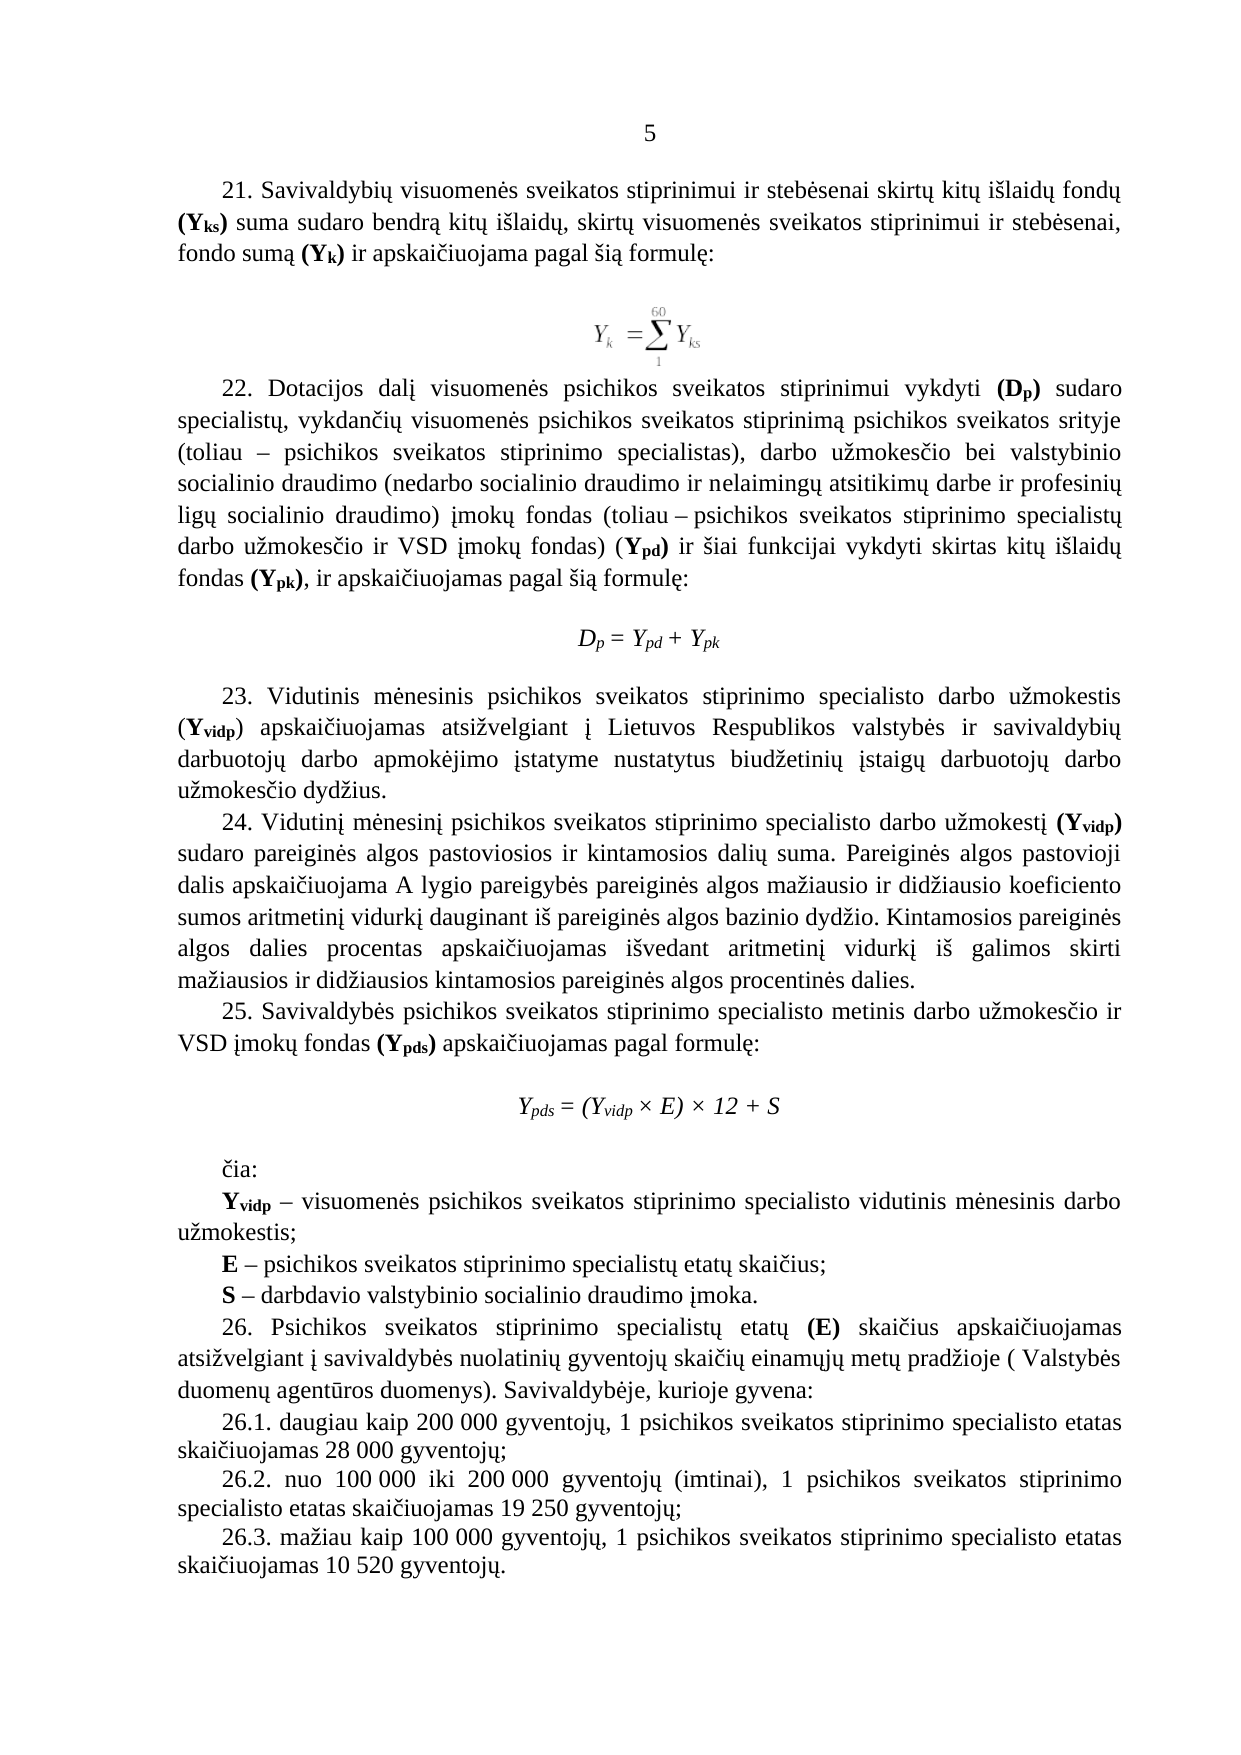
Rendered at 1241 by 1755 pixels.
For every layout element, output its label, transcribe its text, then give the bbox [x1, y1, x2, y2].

text 22. Dotacijos dalį visuomenės psichikos sveikatos stiprinimui vykdyti (Dp) sudaro specialistų, vykdančių visuomenės psichikos sveikatos stiprinimą psichikos sveikatos srityje (toliau – psichikos sveikatos stiprinimo specialistas), darbo užmokesčio bei valstybinio socialinio draudimo (nedarbo socialinio draudimo ir nelaimingų atsitikimų darbe ir profesinių ligų socialinio draudimo) įmokų fondas (toliau – psichikos sveikatos stiprinimo specialistų darbo užmokesčio ir VSD įmokų fondas) (Ypd) ir šiai funkcijai vykdyti skirtas kitų išlaidų fondas (Ypk), ir apskaičiuojamas pagal šią formulę: [177, 373, 1122, 592]
text 26.3. mažiau kaip 100 000 gyventojų, 1 psichikos sveikatos stiprinimo specialisto etatas skaičiuojamas 10 520 gyventojų. [177, 1522, 1122, 1579]
text Yvidp – visuomenės psichikos sveikatos stiprinimo specialisto vidutinis mėnesinis darbo užmokestis; [177, 1186, 1122, 1246]
text Dp = Ypd + Ypk [177, 623, 1122, 652]
text Ypds = (Yvidp × E) × 12 + S [177, 1091, 1122, 1120]
text E – psichikos sveikatos stiprinimo specialistų etatų skaičius; [177, 1249, 1122, 1278]
text čia: [177, 1154, 1122, 1183]
text 23. Vidutinis mėnesinis psichikos sveikatos stiprinimo specialisto darbo užmokestis (Yvidp) apskaičiuojamas atsižvelgiant į Lietuvos Respublikos valstybės ir savivaldybių darbuotojų darbo apmokėjimo įstatyme nustatytus biudžetinių įstaigų darbuotojų darbo užmokesčio dydžius. [177, 681, 1122, 804]
text 26.2. nuo 100 000 iki 200 000 gyventojų (imtinai), 1 psichikos sveikatos stiprinimo specialisto etatas skaičiuojamas 19 250 gyventojų; [177, 1464, 1122, 1522]
text 24. Vidutinį mėnesinį psichikos sveikatos stiprinimo specialisto darbo užmokestį (Yvidp) sudaro pareiginės algos pastoviosios ir kintamosios dalių suma. Pareiginės algos pastovioji dalis apskaičiuojama A lygio pareigybės pareiginės algos mažiausio ir didžiausio koeficiento sumos aritmetinį vidurkį dauginant iš pareiginės algos bazinio dydžio. Kintamosios pareiginės algos dalies procentas apskaičiuojamas išvedant aritmetinį vidurkį iš galimos skirti mažiausios ir didžiausios kintamosios pareiginės algos procentinės dalies. [177, 807, 1122, 993]
text 26.1. daugiau kaip 200 000 gyventojų, 1 psichikos sveikatos stiprinimo specialisto etatas skaičiuojamas 28 000 gyventojų; [177, 1407, 1122, 1464]
text 21. Savivaldybių visuomenės sveikatos stiprinimui ir stebėsenai skirtų kitų išlaidų fondų (Yks) suma sudaro bendrą kitų išlaidų, skirtų visuomenės sveikatos stiprinimui ir stebėsenai, fondo sumą (Yk) ir apskaičiuojama pagal šią formulę: [177, 175, 1122, 267]
text 25. Savivaldybės psichikos sveikatos stiprinimo specialisto metinis darbo užmokesčio ir VSD įmokų fondas (Ypds) apskaičiuojamas pagal formulę: [177, 996, 1122, 1057]
text 26. Psichikos sveikatos stiprinimo specialistų etatų (E) skaičius apskaičiuojamas atsižvelgiant į savivaldybės nuolatinių gyventojų skaičių einamųjų metų pradžioje ( Valstybės duomenų agentūros duomenys). Savivaldybėje, kurioje gyvena: [177, 1312, 1122, 1404]
text S – darbdavio valstybinio socialinio draudimo įmoka. [177, 1280, 1122, 1309]
